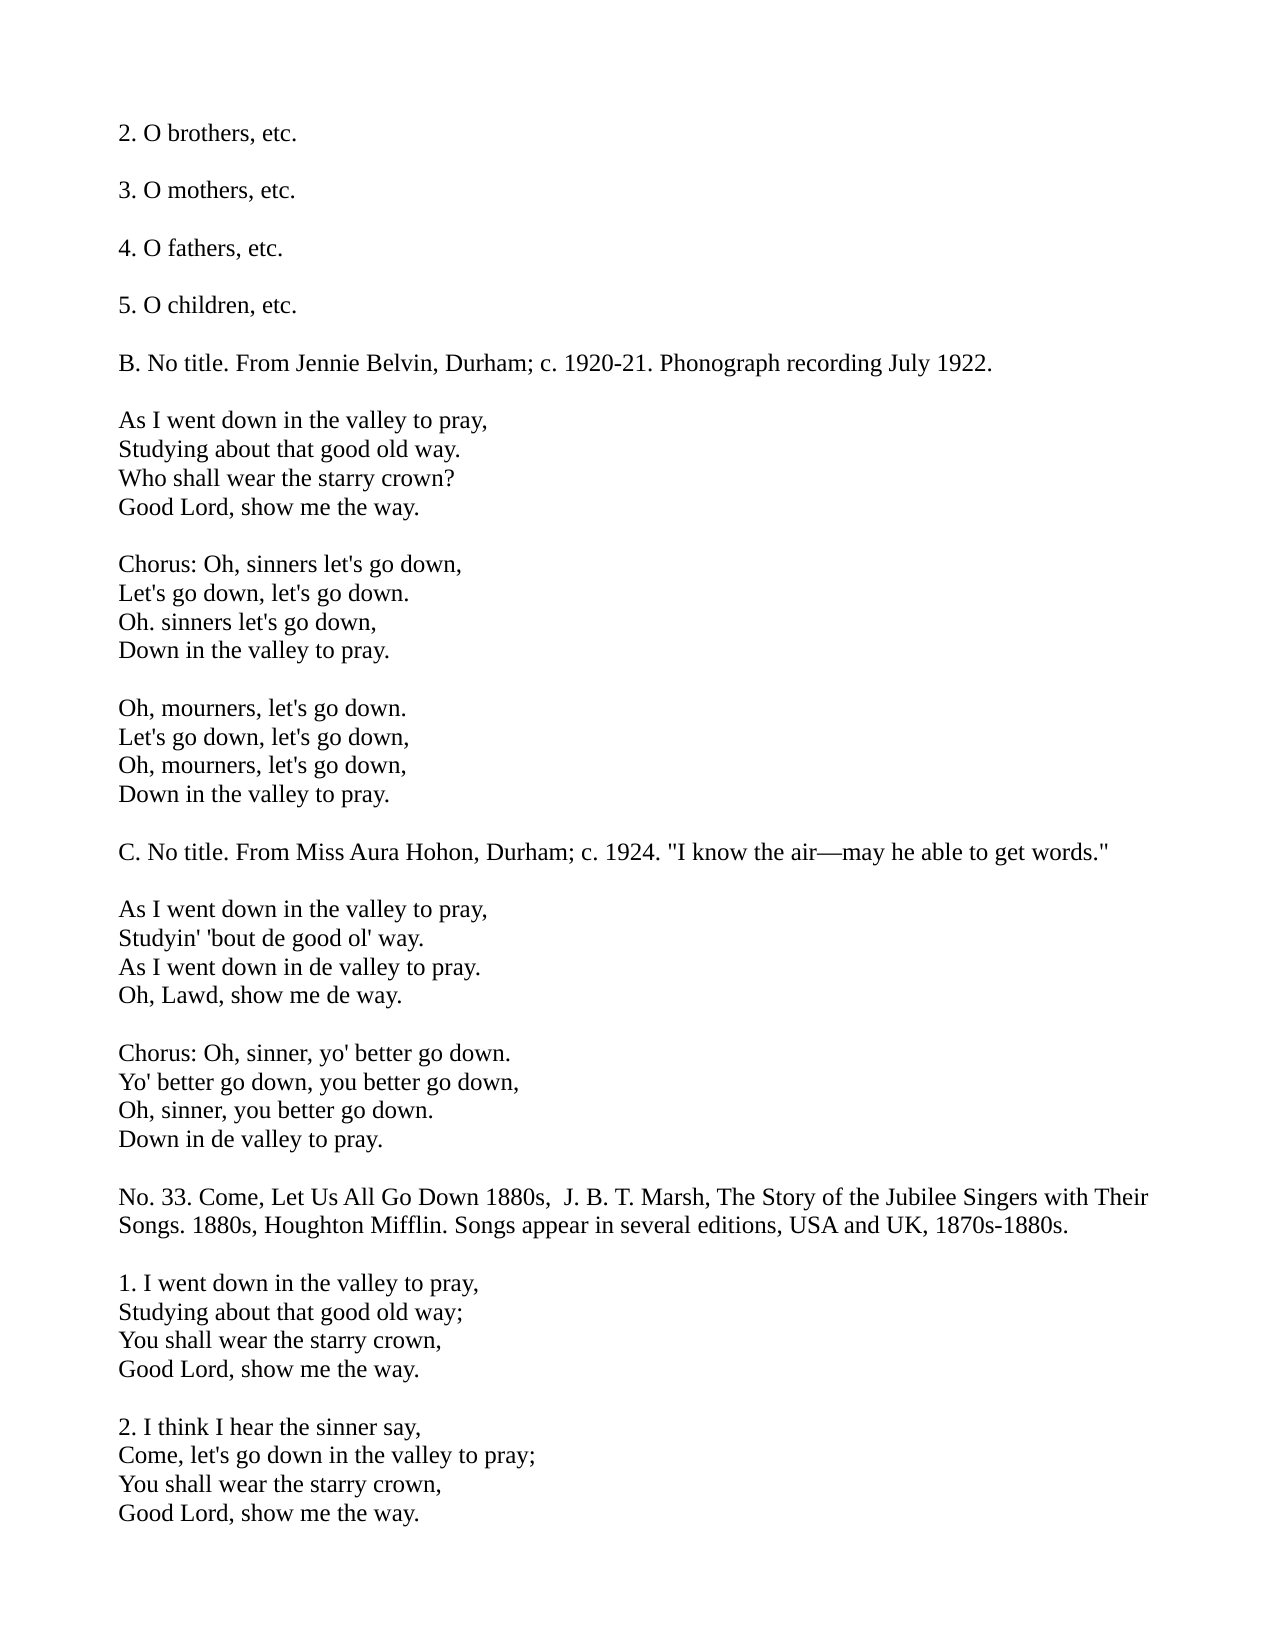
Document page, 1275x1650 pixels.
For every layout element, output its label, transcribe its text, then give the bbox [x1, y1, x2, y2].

text Oh, sinner, you better go down. [118, 1096, 1157, 1124]
text Good Lord, show me the way. [118, 1498, 1157, 1527]
text Oh, mourners, let's go down, [118, 751, 1157, 779]
text You shall wear the starry crown, [118, 1326, 1157, 1354]
text You shall wear the starry crown, [118, 1469, 1157, 1498]
text Chorus: Oh, sinner, yo' better go down. [118, 1038, 1157, 1067]
text 2. I think I hear the sinner say, [118, 1412, 1157, 1441]
text 4. O fathers, etc. [118, 233, 1157, 262]
text Come, let's go down in the valley to pray; [118, 1441, 1157, 1469]
text Studyin' 'bout de good ol' way. [118, 923, 1157, 952]
text Chorus: Oh, sinners let's go down, [118, 549, 1157, 578]
text Down in the valley to pray. [118, 636, 1157, 664]
text As I went down in de valley to pray. [118, 952, 1157, 981]
text No. 33. Come, Let Us All Go Down 1880s, J. B. T. Marsh, The Story of the Jubilee Singers with Their Songs. 1880s, Houghton Mifflin. Songs appear in several editions, USA and UK, 1870s-1880s. [118, 1182, 1157, 1239]
text Studying about that good old way. [118, 434, 1157, 463]
text Who shall wear the starry crown? [118, 463, 1157, 492]
text Oh, Lawd, show me de way. [118, 981, 1157, 1009]
text Down in the valley to pray. [118, 779, 1157, 808]
text 3. O mothers, etc. [118, 176, 1157, 204]
text 2. O brothers, etc. [118, 118, 1157, 147]
text Down in de valley to pray. [118, 1124, 1157, 1153]
text Let's go down, let's go down. [118, 578, 1157, 607]
text Good Lord, show me the way. [118, 492, 1157, 521]
text Good Lord, show me the way. [118, 1354, 1157, 1383]
text Oh. sinners let's go down, [118, 607, 1157, 636]
text Studying about that good old way; [118, 1297, 1157, 1326]
text Yo' better go down, you better go down, [118, 1067, 1157, 1096]
text As I went down in the valley to pray, [118, 406, 1157, 434]
text Let's go down, let's go down, [118, 722, 1157, 751]
text B. No title. From Jennie Belvin, Durham; c. 1920-21. Phonograph recording July 1922. [118, 348, 1157, 377]
text 1. I went down in the valley to pray, [118, 1268, 1157, 1297]
text As I went down in the valley to pray, [118, 894, 1157, 923]
text C. No title. From Miss Aura Hohon, Durham; c. 1924. "I know the air—may he able to get words." [118, 837, 1157, 866]
text 5. O children, etc. [118, 291, 1157, 319]
text Oh, mourners, let's go down. [118, 693, 1157, 722]
